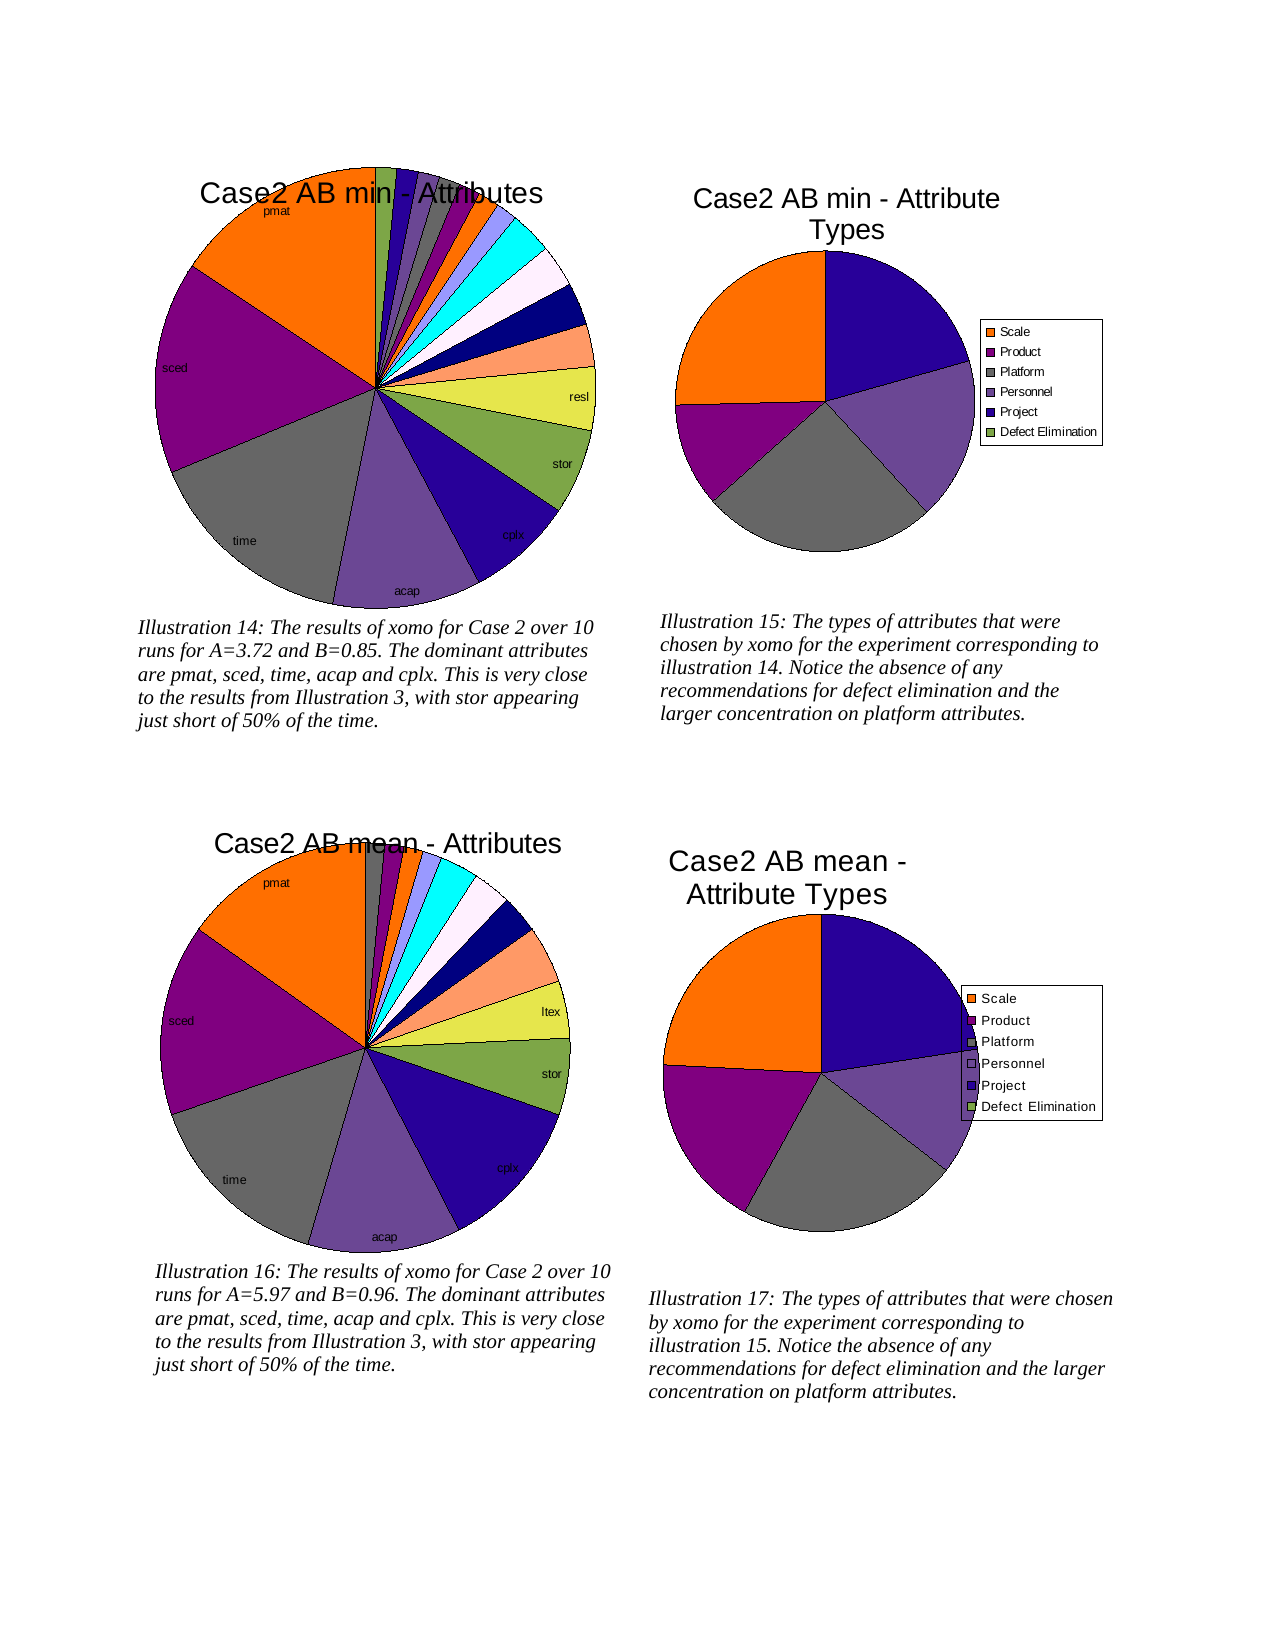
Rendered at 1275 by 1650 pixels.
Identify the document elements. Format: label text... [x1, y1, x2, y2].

text Illustration 14: The results of xomo for Case 2 over 10 runs for A=3.72 and B=0.85. The dominant attributes are pmat, sced, time, acap and cplx. This is very close to the results from Illustration 3, with stor appearing just short of 50% of the time. [138, 159, 610, 732]
text Illustration 16: The results of xomo for Case 2 over 10 runs for A=5.97 and B=0.96. The dominant attributes are pmat, sced, time, acap and cplx. This is very close to the results from Illustration 3, with stor appearing just short of 50% of the time. [155, 824, 616, 1376]
text Illustration 17: The types of attributes that were chosen by xomo for the experiment corresponding to illustration 15. Notice the absence of any recommendations for defect elimination and the larger concentration on platform attributes. [648, 827, 1121, 1403]
text Illustration 15: The types of attributes that were chosen by xomo for the experiment corresponding to illustration 14. Notice the absence of any recommendations for defect elimination and the larger concentration on platform attributes. [660, 166, 1114, 725]
